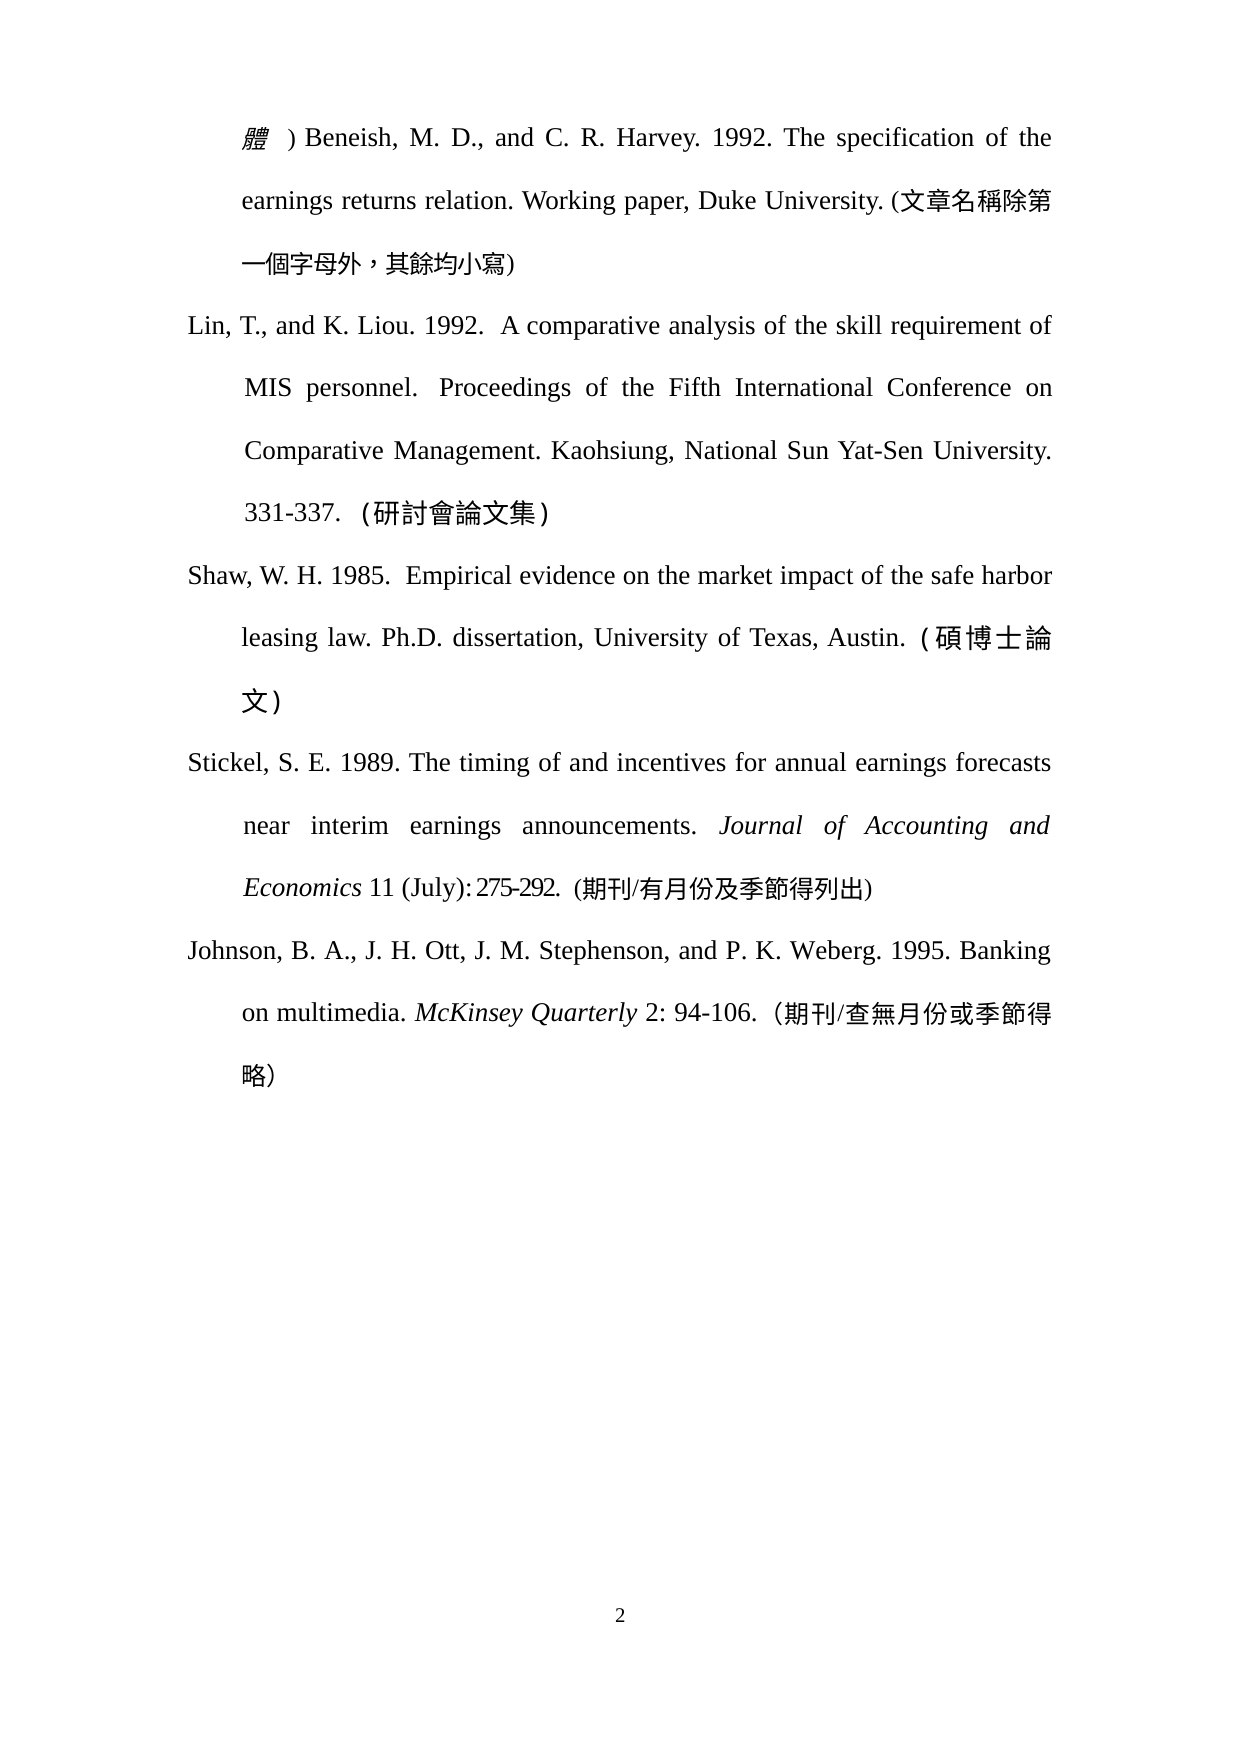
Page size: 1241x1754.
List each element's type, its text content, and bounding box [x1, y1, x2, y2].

text Johnson, B. A., J. H. Ott, J. M. Stephenson, and P. K. Weberg. 1995. Banking on multimedia. McKinsey Quarterly 2: 94-106.（期刊/查無月份或季節得略） [187, 908, 1053, 1096]
text 體 ) Beneish, M. D., and C. R. Harvey. 1992. The specification of the earnings returns relation. Working paper, Duke University. (文章名稱除第一個字母外，其餘均小寫) [187, 96, 1053, 283]
text Stickel, S. E. 1989. The timing of and incentives for annual earnings forecasts near interim earnings announcements. Journal of Accounting and Economics 11 (July): 275-292. (期刊/有月份及季節得列出) [187, 721, 1053, 908]
text Shaw, W. H. 1985. .Empirical evidence on the market impact of the safe harbor leasing law. Ph.D. dissertation, University of Texas, Austin. (碩博士論文) [187, 533, 1053, 721]
text Lin, T., and K. Liou. 1992. .A comparative analysis of the skill requirement of MIS personnel. .Proceedings of the Fifth International Conference on Comparative Management. Kaohsiung, National Sun Yat-Sen University. 331-337. (研討會論文集) [187, 283, 1053, 533]
